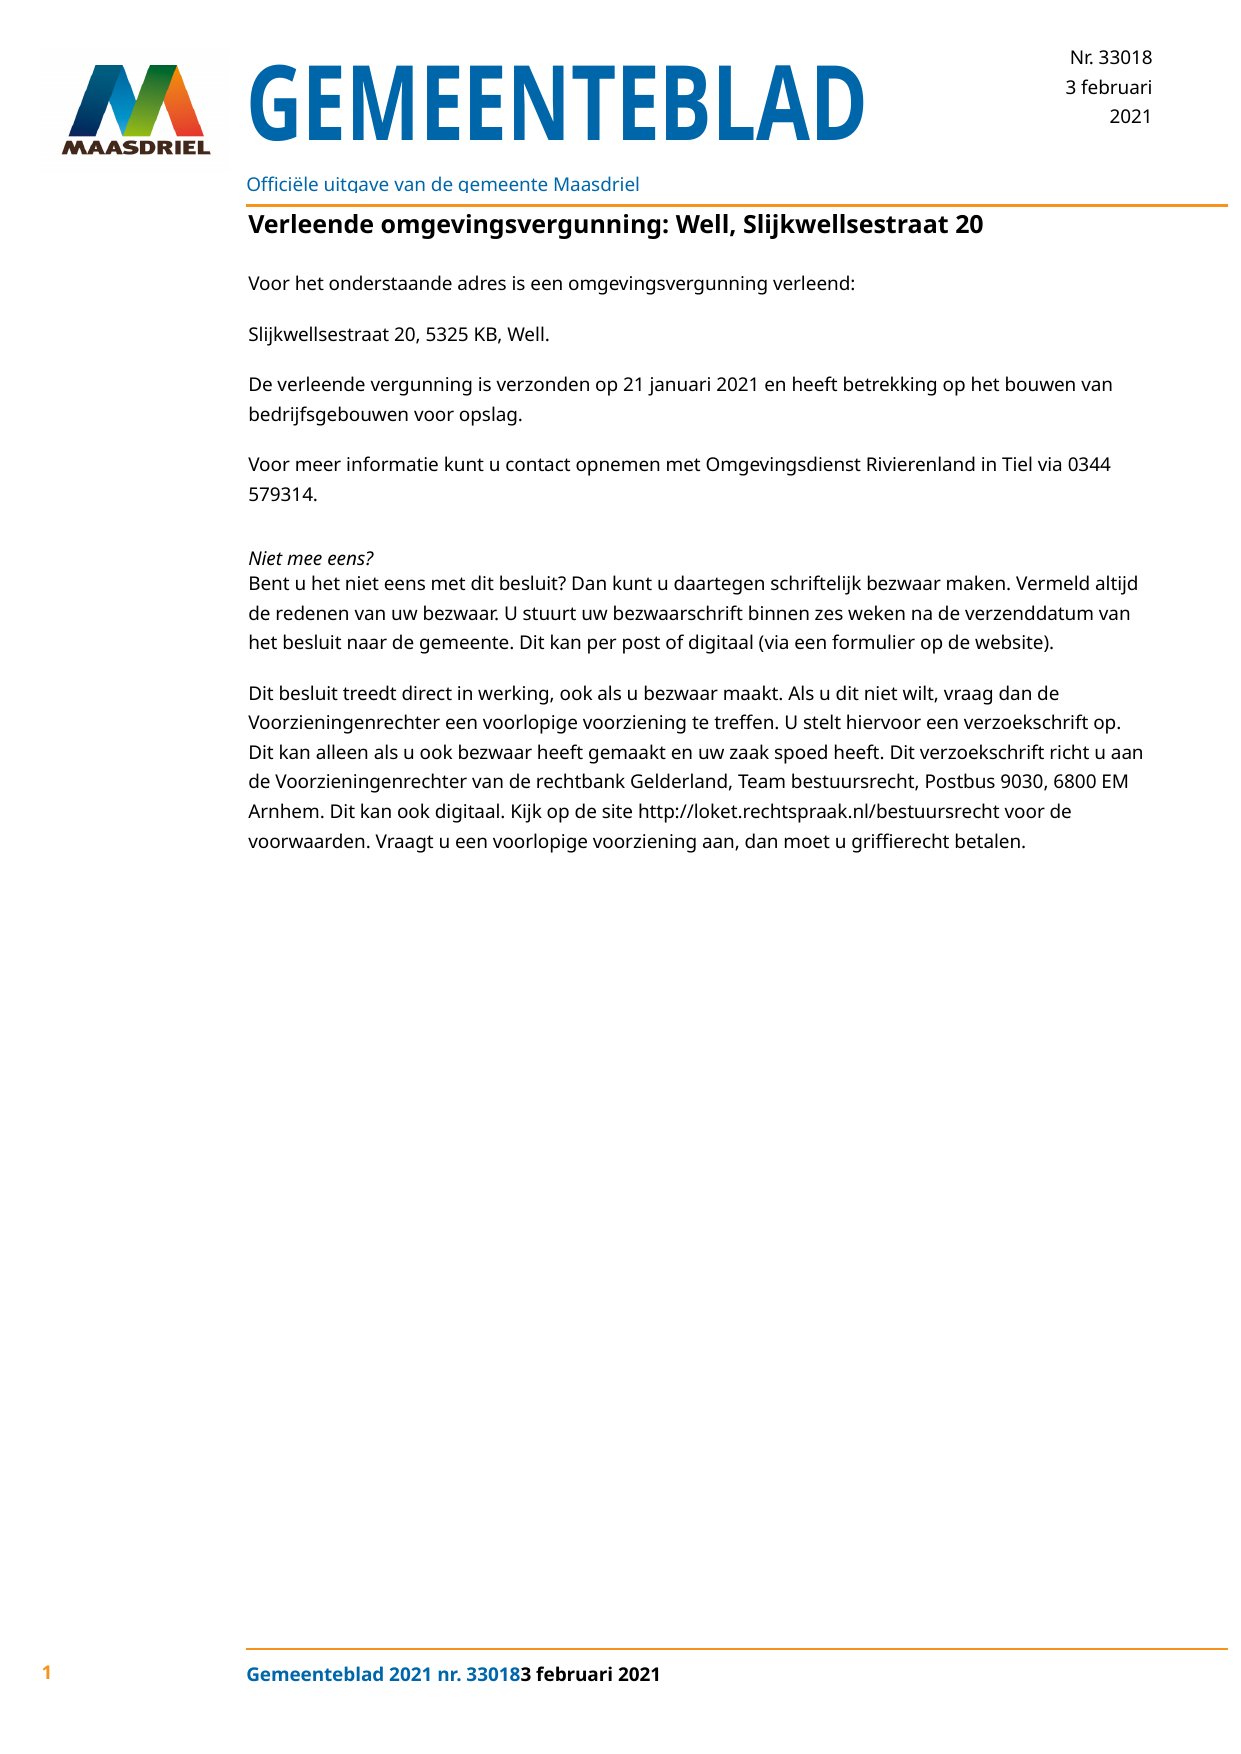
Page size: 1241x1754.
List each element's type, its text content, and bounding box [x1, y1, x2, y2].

text De verleende vergunning is verzonden op 21 januari 2021 en heeft betrekking op het bouwen van bedrijfsgebouwen voor opslag. [248, 371, 1152, 426]
picture [41, 47, 231, 172]
text Niet mee eens? [248, 545, 1152, 570]
text Voor meer informatie kunt u contact opnemen met Omgevingsdienst Rivierenland in Tiel via 0344 579314. [248, 451, 1152, 506]
text Dit besluit treedt direct in werking, ook als u bezwaar maakt. Als u dit niet wilt, vraag dan de Voorzieningenrechter een voorlopige voorziening te treffen. U stelt hiervoor een verzoekschrift op. Dit kan alleen als u ook bezwaar heeft gemaakt en uw zaak spoed heeft. Dit verzoekschrift richt u aan de Voorzieningenrechter van de rechtbank Gelderland, Team bestuursrecht, Postbus 9030, 6800 EM Arnhem. Dit kan ook digitaal. Kijk op de site http://loket.rechtspraak.nl/bestuursrecht voor de voorwaarden. Vraagt u een voorlopige voorziening aan, dan moet u griffierecht betalen. [248, 680, 1152, 854]
text Bent u het niet eens met dit besluit? Dan kunt u daartegen schriftelijk bezwaar maken. Vermeld altijd de redenen van uw bezwaar. U stuurt uw bezwaarschrift binnen zes weken na de verzenddatum van het besluit naar de gemeente. Dit kan per post of digitaal (via een formulier op de website). [248, 570, 1152, 655]
text Verleende omgevingsvergunning: Well, Slijkwellsestraat 20 [248, 207, 1152, 241]
text Voor het onderstaande adres is een omgevingsvergunning verleend: [248, 270, 1152, 296]
text Slijkwellsestraat 20, 5325 KB, Well. [248, 321, 1152, 346]
